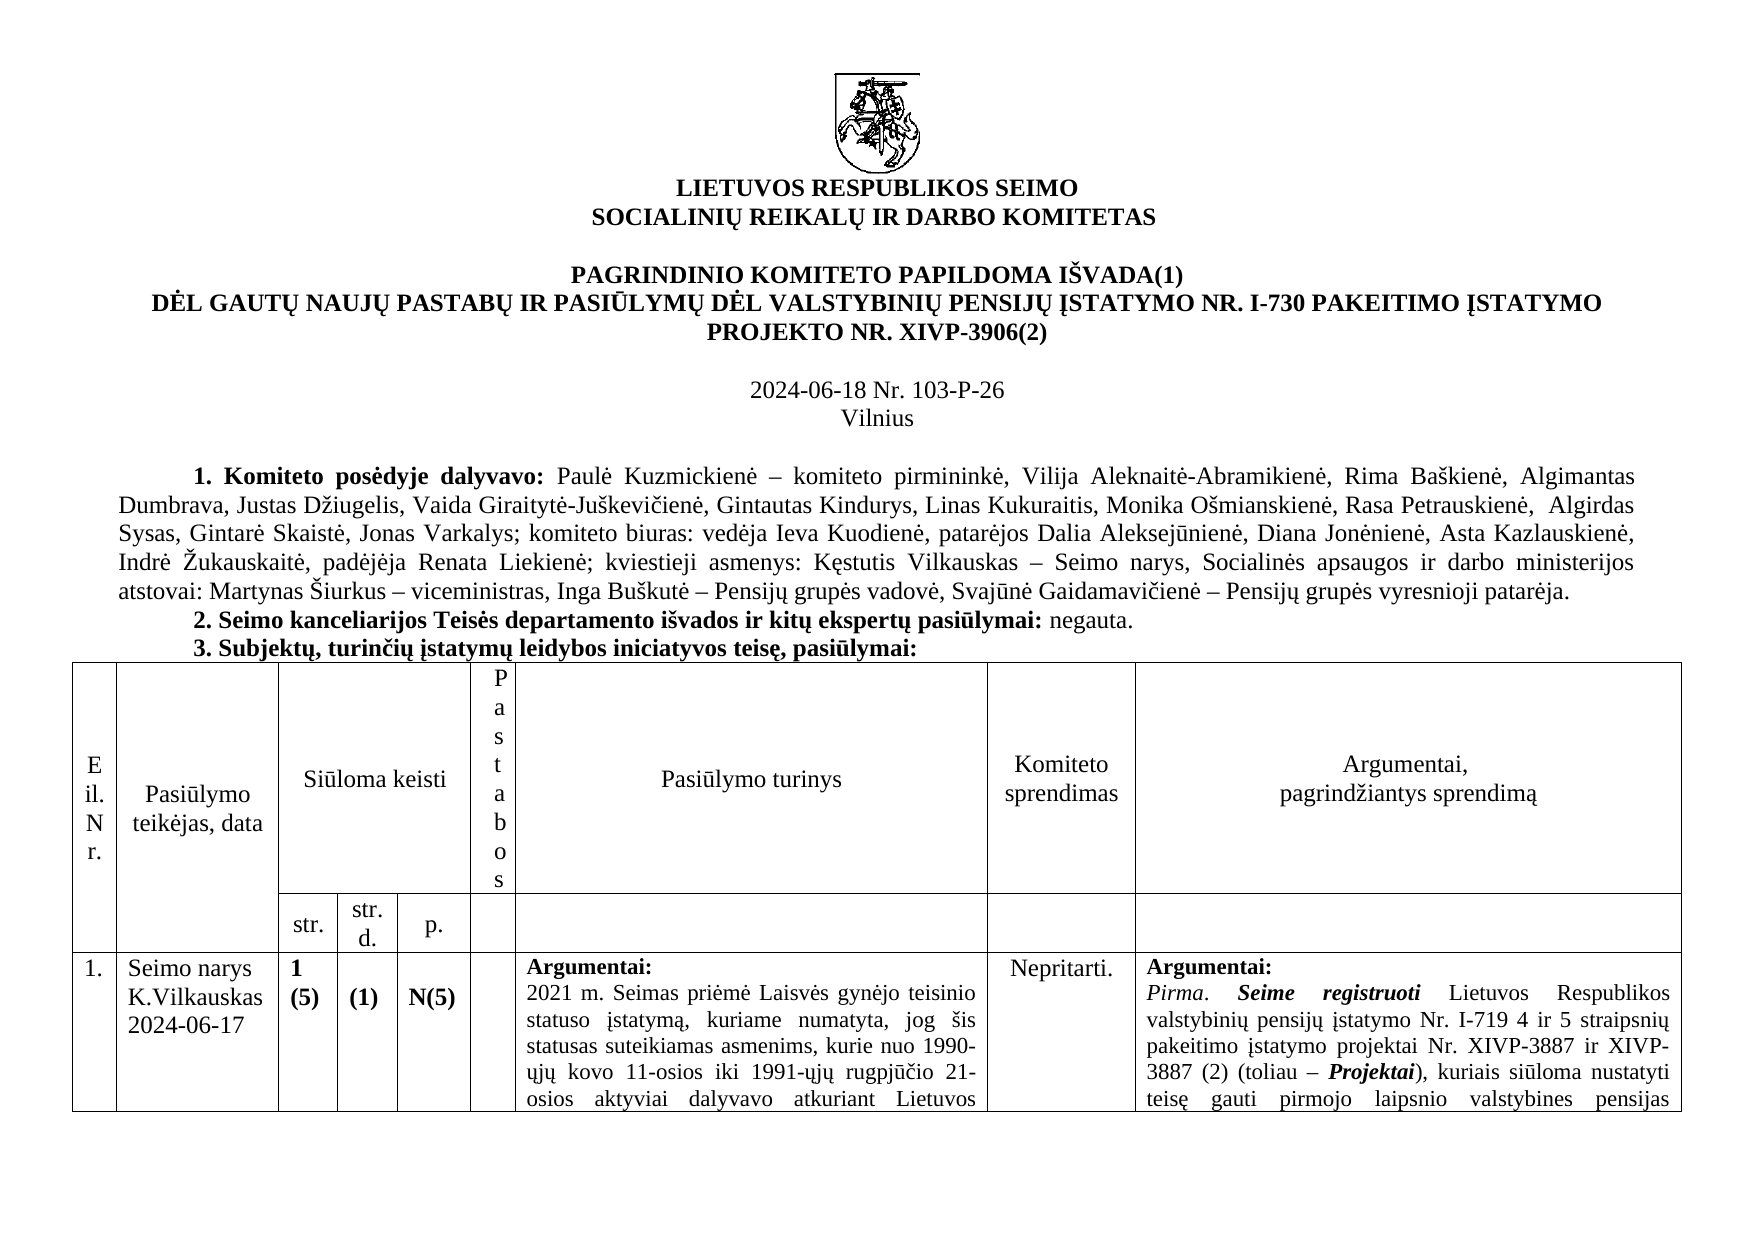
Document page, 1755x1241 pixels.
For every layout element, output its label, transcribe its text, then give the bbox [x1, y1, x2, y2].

text Vilnius [118, 403, 1636, 432]
table_header Argumentai, pagrindžiantys sprendimą [1136, 663, 1681, 893]
table_header Eil. Nr. [73, 663, 116, 952]
table_cell [988, 894, 1135, 952]
table_cell Argumentai: Pirma. Seime registruoti Lietuvos Respublikos valstybinių pensijų įstatymo Nr. I-719 4 ir 5 straipsnių pakeitimo įstatymo projektai Nr. XIVP-3887 ir XIVP-3887 (2) (toliau – Projektai), kuriais siūloma nustatyti teisę gauti pirmojo laipsnio valstybines pensijas [1136, 953, 1681, 1111]
table_cell N(5) [398, 953, 470, 1111]
table_cell Nepritarti. [988, 953, 1135, 1111]
table_cell [1136, 894, 1681, 952]
text 1. Komiteto posėdyje dalyvavo: Paulė Kuzmickienė – komiteto pirmininkė, Vilija Aleknaitė-Abramikienė, Rima Baškienė, Algimantas Dumbrava, Justas Džiugelis, Vaida Giraitytė-Juškevičienė, Gintautas Kindurys, Linas Kukuraitis, Monika Ošmianskienė, Rasa Petrauskienė, Algirdas Sysas, Gintarė Skaistė, Jonas Varkalys; komiteto biuras: vedėja Ieva Kuodienė, patarėjos Dalia Aleksejūnienė, Diana Jonėnienė, Asta Kazlauskienė, Indrė Žukauskaitė, padėjėja Renata Liekienė; kviestieji asmenys: Kęstutis Vilkauskas – Seimo narys, Socialinės apsaugos ir darbo ministerijos atstovai: Martynas Šiurkus – viceministras, Inga Buškutė – Pensijų grupės vadovė, Svajūnė Gaidamavičienė – Pensijų grupės vyresnioji patarėja. [118, 461, 1636, 605]
text PAGRINDINIO KOMITETO PAPILDOMA IŠVADA(1) [118, 260, 1636, 288]
table_cell [471, 894, 515, 952]
table_header Komiteto sprendimas [988, 663, 1135, 893]
text 2024-06-18 Nr. 103-P-26 [118, 375, 1636, 403]
text 3. Subjektų, turinčių įstatymų leidybos iniciatyvos teisę, pasiūlymai: [118, 633, 1636, 662]
table_cell [471, 953, 515, 1111]
text LIETUVOS RESPUBLIKOS SEIMO [118, 173, 1636, 202]
table_cell Argumentai: 2021 m. Seimas priėmė Laisvės gynėjo teisinio statuso įstatymą, kuriame numatyta, jog šis statusas suteikiamas asmenims, kurie nuo 1990-ųjų kovo 11-osios iki 1991-ųjų rugpjūčio 21-osios aktyviai dalyvavo atkuriant Lietuvos [516, 953, 987, 1111]
table_header Pasiūlymo turinys [516, 663, 987, 893]
table_header Pasiūlymo teikėjas, data [117, 663, 278, 952]
table_cell 1. [73, 953, 116, 1111]
table_header Siūloma keisti [279, 663, 470, 893]
table_cell str.d. [338, 894, 397, 952]
text DĖL GAUTŲ NAUJŲ PASTABŲ IR PASIŪLYMŲ DĖL VALSTYBINIŲ PENSIJŲ ĮSTATYMO NR. I-730 PAKEITIMO ĮSTATYMO [118, 288, 1636, 317]
table_cell 1 (5) [279, 953, 337, 1111]
text SOCIALINIŲ REIKALŲ IR DARBO KOMITETAS [118, 202, 1636, 231]
table_cell [516, 894, 987, 952]
table_cell Seimo narys K.Vilkauskas 2024-06-17 [117, 953, 278, 1111]
table_cell str. [279, 894, 337, 952]
table_cell (1) [338, 953, 397, 1111]
table_cell p. [398, 894, 470, 952]
table_header Pastabos [471, 663, 515, 893]
text 2. Seimo kanceliarijos Teisės departamento išvados ir kitų ekspertų pasiūlymai: negauta. [118, 605, 1636, 633]
text PROJEKTO NR. XIVP-3906(2) [118, 317, 1636, 346]
